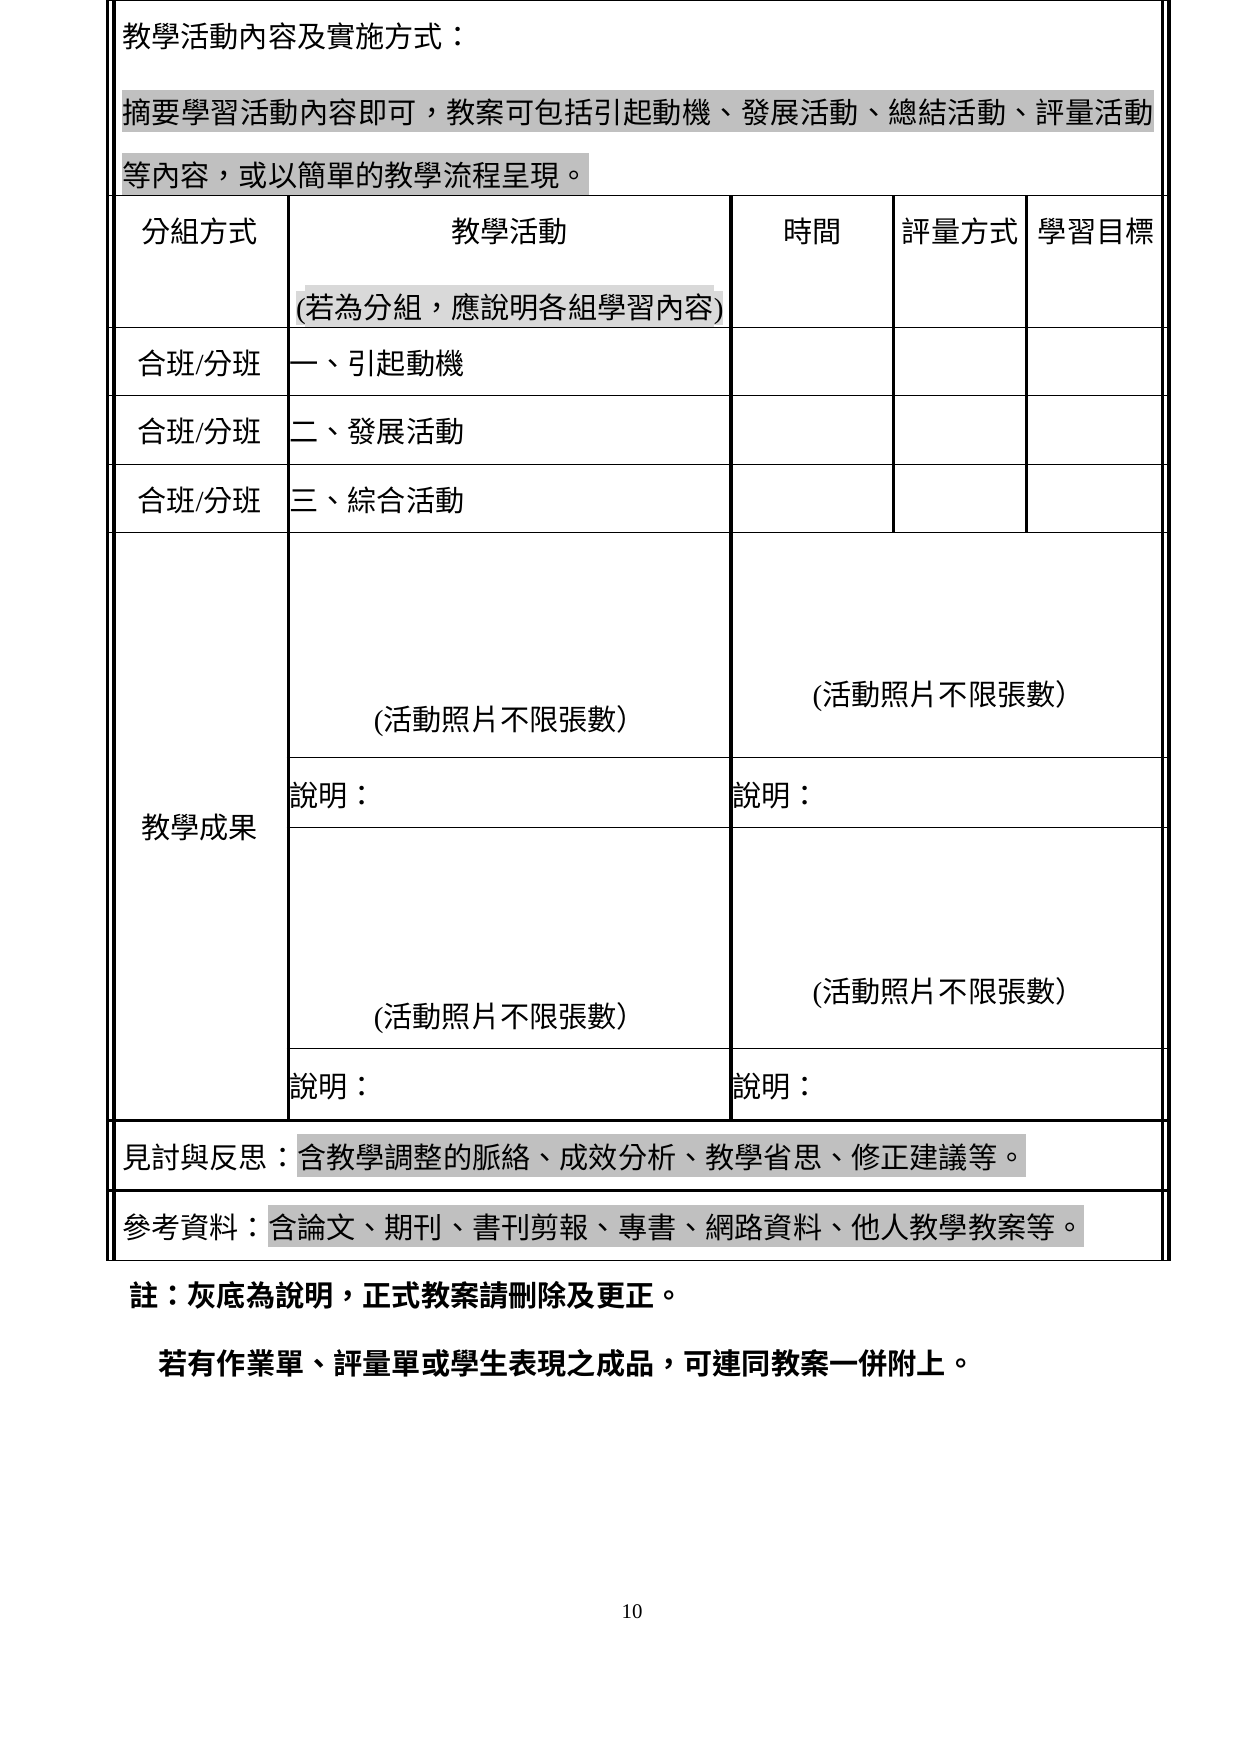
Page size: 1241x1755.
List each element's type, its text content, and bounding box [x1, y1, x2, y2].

table_cell 教學成果 [116, 533, 287, 1119]
table_cell [895, 328, 1025, 395]
table_cell 說明： [290, 1049, 729, 1119]
table_cell 二、發展活動 [290, 396, 729, 464]
table_cell [733, 465, 892, 532]
table_cell (活動照片不限張數） [290, 828, 729, 1048]
text 若有作業單、評量單或學生表現之成品，可連同教案一併附上。 [129, 1340, 1134, 1383]
table_cell [1028, 396, 1161, 464]
table_cell 合班/分班 [116, 465, 287, 532]
table_cell 參考資料：含論文、期刊、書刊剪報、專書、網路資料、他人教學教案等。 [116, 1192, 1161, 1259]
table_cell 分組方式 [116, 196, 287, 327]
table_cell 三、綜合活動 [290, 465, 729, 532]
table_cell [733, 396, 892, 464]
table_cell 時間 [733, 196, 892, 327]
table_cell (活動照片不限張數） [733, 533, 1161, 757]
table_cell 說明： [733, 758, 1161, 827]
table_cell 一、引起動機 [290, 328, 729, 395]
table_cell [1028, 465, 1161, 532]
table_cell 教學活動 (若為分組，應說明各組學習內容) [290, 196, 729, 327]
table_cell 合班/分班 [116, 396, 287, 464]
text 註：灰底為說明，正式教案請刪除及更正。 [129, 1273, 1134, 1315]
table_cell [895, 465, 1025, 532]
table_cell [1028, 328, 1161, 395]
table_cell (活動照片不限張數） [290, 533, 729, 757]
table_cell 評量方式 [895, 196, 1025, 327]
table_cell 合班/分班 [116, 328, 287, 395]
table_cell (活動照片不限張數） [733, 828, 1161, 1048]
table_cell 說明： [733, 1049, 1161, 1119]
table_cell [895, 396, 1025, 464]
table_cell 見討與反思：含教學調整的脈絡、成效分析、教學省思、修正建議等。 [116, 1122, 1161, 1189]
table_cell 學習目標 [1028, 196, 1161, 327]
table_cell [733, 328, 892, 395]
table_cell 說明： [290, 758, 729, 827]
table_cell 教學活動內容及實施方式： 摘要學習活動內容即可，教案可包括引起動機、發展活動、總結活動、評量活動等內容，或以簡單的教學流程呈現。 [116, 1, 1161, 195]
